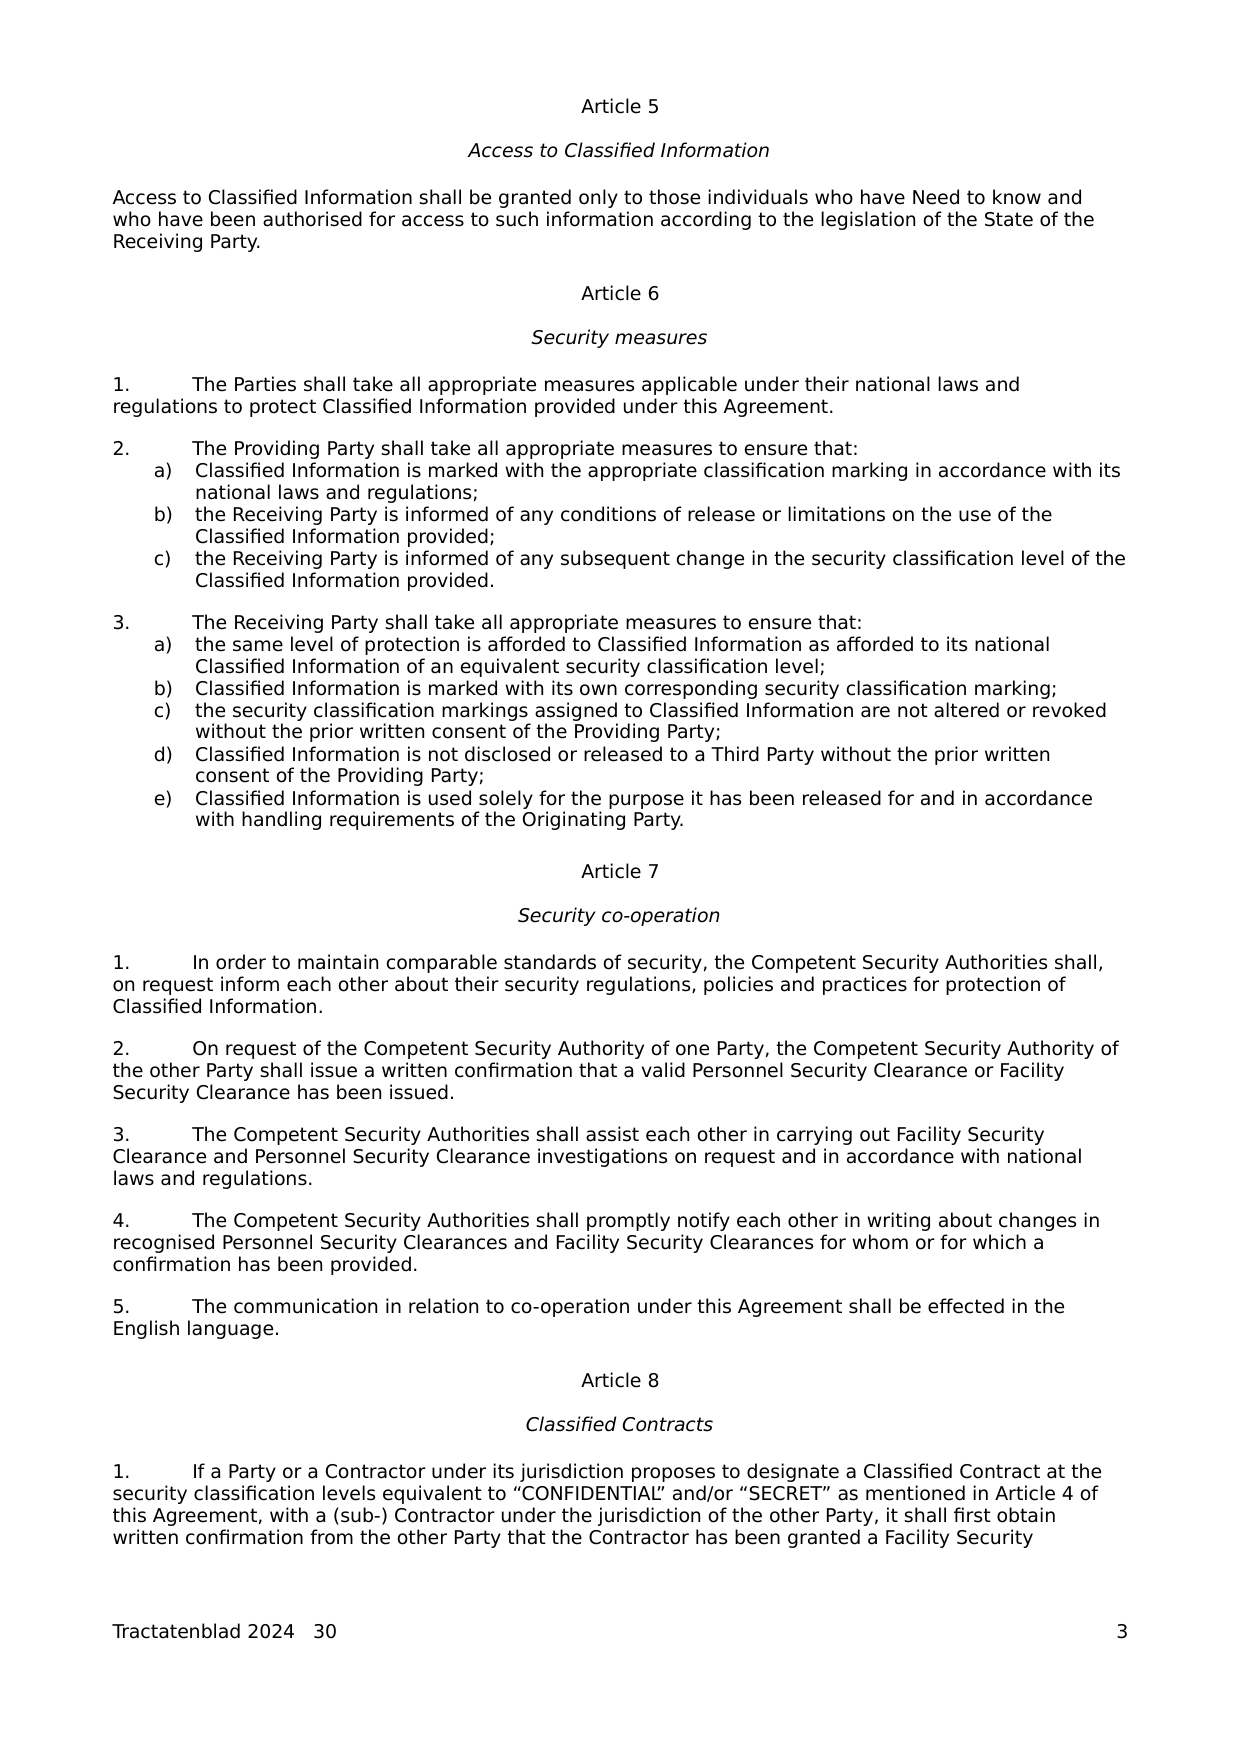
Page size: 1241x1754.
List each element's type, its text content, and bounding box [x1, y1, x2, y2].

text 1. In order to maintain comparable standards of security, the Competent Security Authorities shall, on request inform each other about their security regulations, policies and practices for protection of Classified Information. [112, 952, 1128, 1018]
text c) the Receiving Party is informed of any subsequent change in the security classification level of the Classified Information provided. [153, 548, 1128, 592]
text 4. The Competent Security Authorities shall promptly notify each other in writing about changes in recognised Personnel Security Clearances and Facility Security Clearances for whom or for which a confirmation has been provided. [112, 1210, 1128, 1276]
text 2. On request of the Competent Security Authority of one Party, the Competent Security Authority of the other Party shall issue a written confirmation that a valid Personnel Security Clearance or Facility Security Clearance has been issued. [112, 1038, 1128, 1104]
text Access to Classified Information shall be granted only to those individuals who have Need to know and who have been authorised for access to such information according to the legislation of the State of the Receiving Party. [112, 187, 1128, 253]
text 1. If a Party or a Contractor under its jurisdiction proposes to designate a Classified Contract at the security classification levels equivalent to “CONFIDENTIAL” and/or “SECRET” as mentioned in Article 4 of this Agreement, with a (sub-) Contractor under the jurisdiction of the other Party, it shall first obtain written confirmation from the other Party that the Contractor has been granted a Facility Security [112, 1461, 1128, 1549]
subtitle Article 7 Security co-operation [112, 861, 1128, 927]
text d) Classified Information is not disclosed or released to a Third Party without the prior written consent of the Providing Party; [153, 743, 1128, 787]
text a) Classified Information is marked with the appropriate classification marking in accordance with its national laws and regulations; [153, 460, 1128, 504]
text b) the Receiving Party is informed of any conditions of release or limitations on the use of the Classified Information provided; [153, 504, 1128, 548]
text 5. The communication in relation to co-operation under this Agreement shall be effected in the English language. [112, 1296, 1128, 1340]
text c) the security classification markings assigned to Classified Information are not altered or revoked without the prior written consent of the Providing Party; [153, 699, 1128, 743]
subtitle Article 8 Classified Contracts [112, 1370, 1128, 1436]
text 2. The Providing Party shall take all appropriate measures to ensure that: [112, 438, 1128, 460]
text e) Classified Information is used solely for the purpose it has been released for and in accordance with handling requirements of the Originating Party. [153, 787, 1128, 831]
text 3. The Competent Security Authorities shall assist each other in carrying out Facility Security Clearance and Personnel Security Clearance investigations on request and in accordance with national laws and regulations. [112, 1124, 1128, 1190]
text a) the same level of protection is afforded to Classified Information as afforded to its national Classified Information of an equivalent security classification level; [153, 633, 1128, 677]
text b) Classified Information is marked with its own corresponding security classification marking; [153, 677, 1128, 699]
text 1. The Parties shall take all appropriate measures applicable under their national laws and regulations to protect Classified Information provided under this Agreement. [112, 374, 1128, 418]
subtitle Article 6 Security measures [112, 283, 1128, 349]
text 3. The Receiving Party shall take all appropriate measures to ensure that: [112, 612, 1128, 633]
subtitle Article 5 Access to Classified Information [112, 96, 1128, 162]
